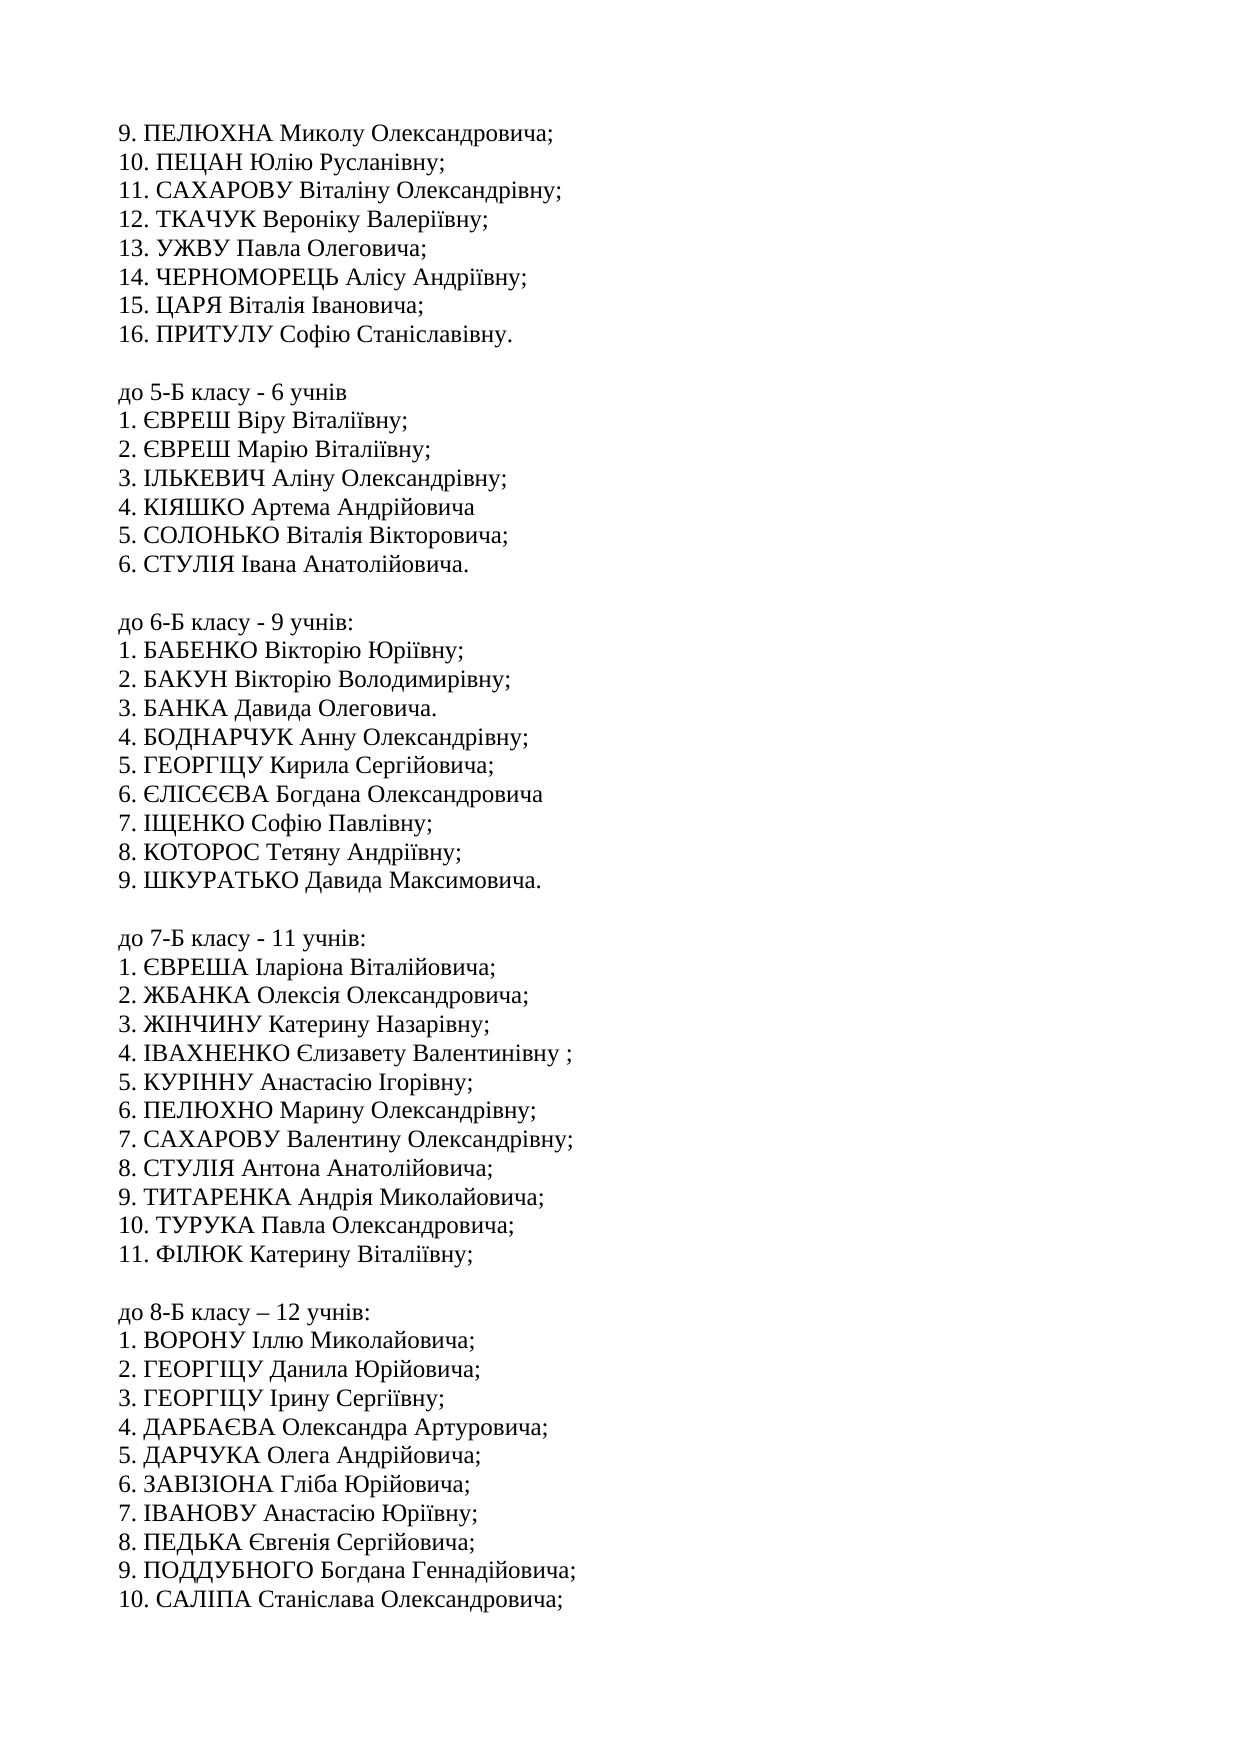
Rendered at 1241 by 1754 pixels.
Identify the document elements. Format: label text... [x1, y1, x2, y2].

text 7. ІВАНОВУ Анастасію Юріївну; [118, 1498, 1122, 1527]
text 15. ЦАРЯ Віталія Івановича; [118, 291, 1122, 319]
text 2. ЖБАНКА Олексія Олександровича; [118, 981, 1122, 1009]
text 11. ФІЛЮК Катерину Віталіївну; [118, 1239, 1122, 1268]
text 10. САЛІПА Станіслава Олександровича; [118, 1584, 1122, 1613]
text 6. ЄЛІСЄЄВА Богдана Олександровича [118, 779, 1122, 808]
text 1. ВОРОНУ Іллю Миколайовича; [118, 1326, 1122, 1354]
text 10. ТУРУКА Павла Олександровича; [118, 1211, 1122, 1239]
text 5. ДАРЧУКА Олега Андрійовича; [118, 1441, 1122, 1469]
text 16. ПРИТУЛУ Софію Станіславівну. [118, 319, 1122, 348]
text 4. БОДНАРЧУК Анну Олександрівну; [118, 722, 1122, 751]
text 7. САХАРОВУ Валентину Олександрівну; [118, 1124, 1122, 1153]
text 7. ІЩЕНКО Софію Павлівну; [118, 808, 1122, 837]
text 9. ТИТАРЕНКА Андрія Миколайовича; [118, 1182, 1122, 1211]
text 2. ГЕОРГІЦУ Данила Юрійовича; [118, 1354, 1122, 1383]
text 9. ШКУРАТЬКО Давида Максимовича. [118, 866, 1122, 894]
text до 5-Б класу - 6 учнів [118, 377, 1122, 406]
text 9. ПОДДУБНОГО Богдана Геннадійовича; [118, 1556, 1122, 1584]
text 8. СТУЛІЯ Антона Анатолійовича; [118, 1153, 1122, 1182]
text 4. ДАРБАЄВА Олександра Артуровича; [118, 1412, 1122, 1441]
text 6. ЗАВІЗІОНА Гліба Юрійовича; [118, 1469, 1122, 1498]
text 5. КУРІННУ Анастасію Ігорівну; [118, 1067, 1122, 1096]
text 8. ПЕДЬКА Євгенія Сергійовича; [118, 1527, 1122, 1556]
text 14. ЧЕРНОМОРЕЦЬ Алісу Андріївну; [118, 262, 1122, 291]
text 4. КІЯШКО Артема Андрійовича [118, 492, 1122, 521]
text до 8-Б класу – 12 учнів: [118, 1297, 1122, 1326]
text 1. ЄВРЕШ Віру Віталіївну; [118, 406, 1122, 434]
text 5. ГЕОРГІЦУ Кирила Сергійовича; [118, 751, 1122, 779]
text 8. КОТОРОС Тетяну Андріївну; [118, 837, 1122, 866]
text 4. ІВАХНЕНКО Єлизавету Валентинівну ; [118, 1038, 1122, 1067]
text 3. ГЕОРГІЦУ Ірину Сергіївну; [118, 1383, 1122, 1412]
text до 6-Б класу - 9 учнів: [118, 607, 1122, 636]
text 10. ПЕЦАН Юлію Русланівну; [118, 147, 1122, 176]
text 12. ТКАЧУК Вероніку Валеріївну; [118, 204, 1122, 233]
text 6. СТУЛІЯ Івана Анатолійовича. [118, 549, 1122, 578]
text 1. ЄВРЕША Іларіона Віталійовича; [118, 952, 1122, 981]
text 2. БАКУН Вікторію Володимирівну; [118, 664, 1122, 693]
text 3. БАНКА Давида Олеговича. [118, 693, 1122, 722]
text 1. БАБЕНКО Вікторію Юріївну; [118, 636, 1122, 664]
text 5. СОЛОНЬКО Віталія Вікторовича; [118, 521, 1122, 549]
text 3. ІЛЬКЕВИЧ Аліну Олександрівну; [118, 463, 1122, 492]
text 9. ПЕЛЮХНА Миколу Олександровича; [118, 118, 1122, 147]
text до 7-Б класу - 11 учнів: [118, 923, 1122, 952]
text 6. ПЕЛЮХНО Марину Олександрівну; [118, 1096, 1122, 1124]
text 13. УЖВУ Павла Олеговича; [118, 233, 1122, 262]
text 3. ЖІНЧИНУ Катерину Назарівну; [118, 1009, 1122, 1038]
text 11. САХАРОВУ Віталіну Олександрівну; [118, 176, 1122, 204]
text 2. ЄВРЕШ Марію Віталіївну; [118, 434, 1122, 463]
